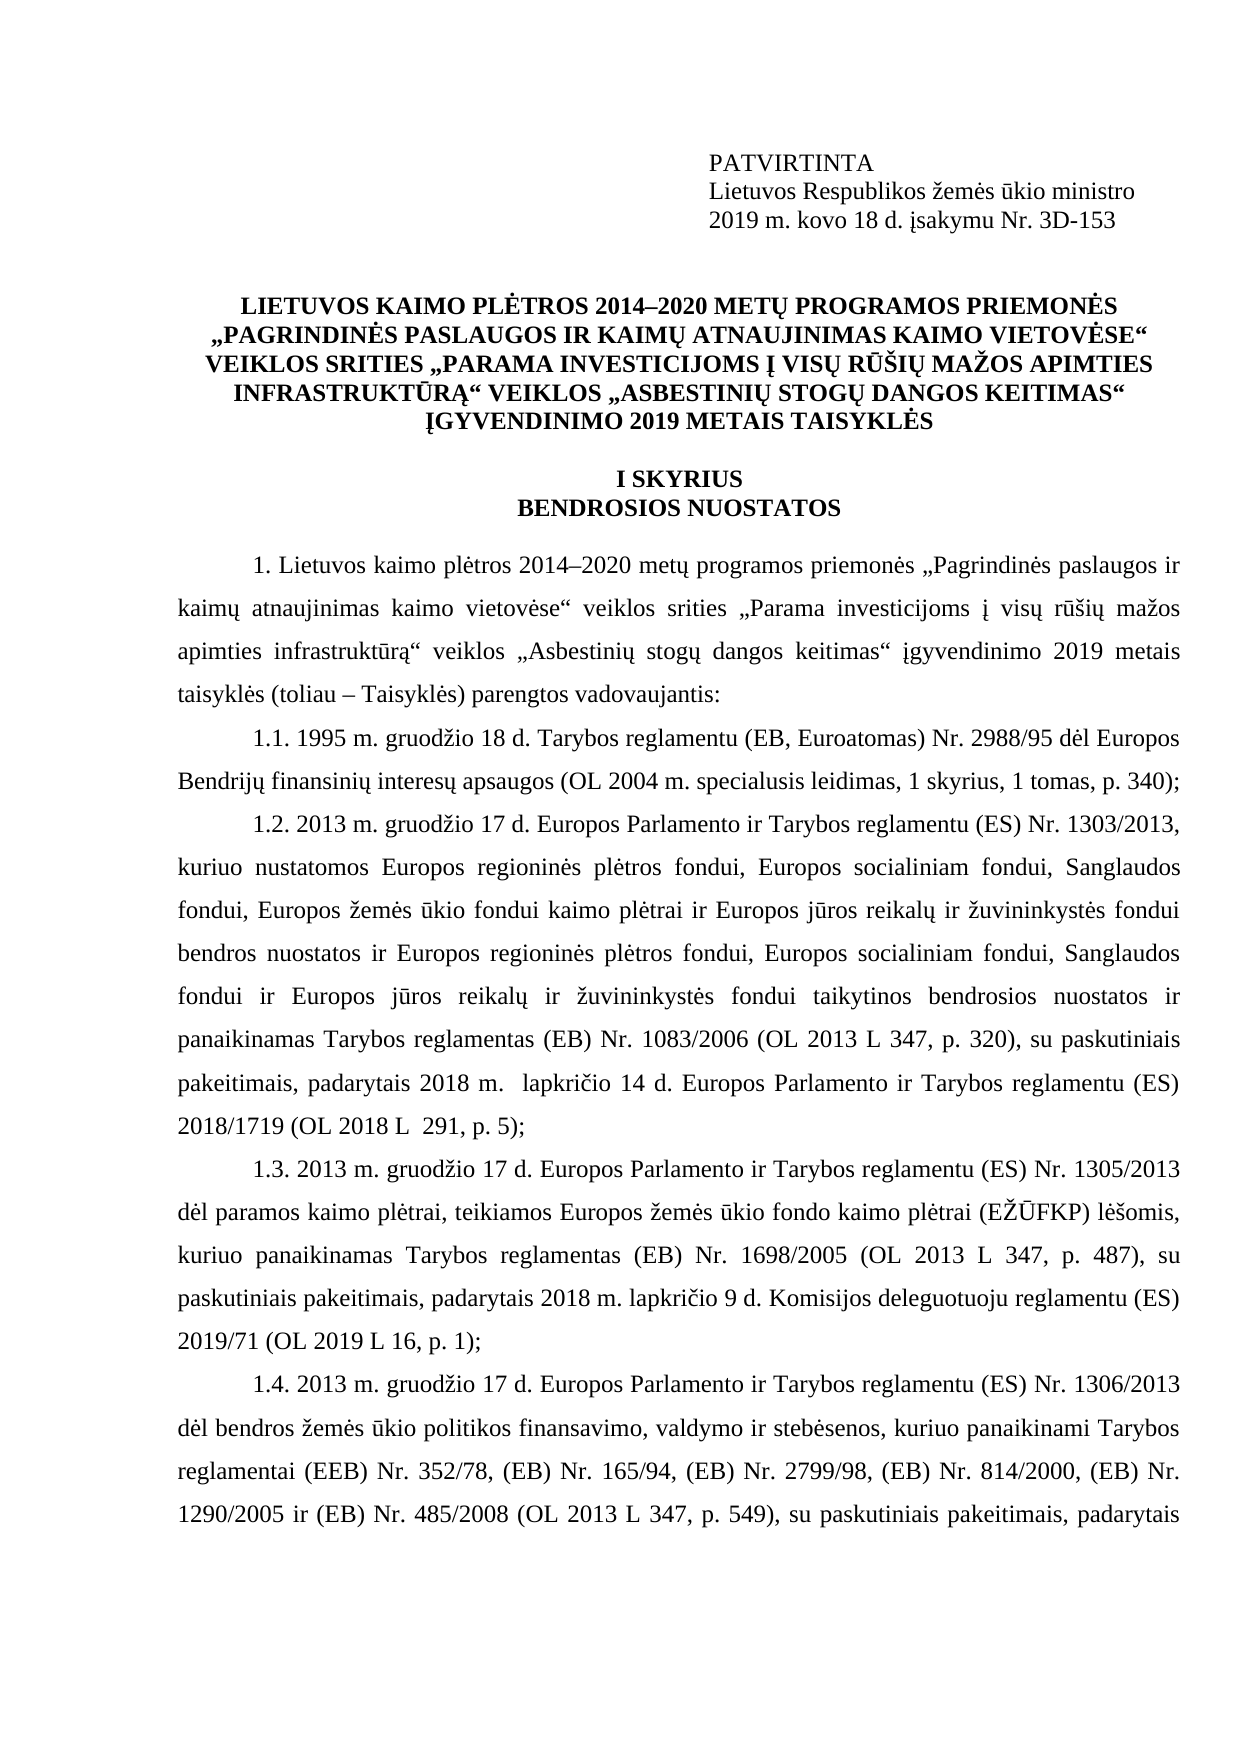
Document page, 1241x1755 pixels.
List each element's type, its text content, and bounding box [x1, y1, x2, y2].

text PATVIRTINTA [709, 148, 1181, 176]
text 1.4. 2013 m. gruodžio 17 d. Europos Parlamento ir Tarybos reglamentu (ES) Nr. 1306/2013 dėl bendros žemės ūkio politikos finansavimo, valdymo ir stebėsenos, kuriuo panaikinami Tarybos reglamentai (EEB) Nr. 352/78, (EB) Nr. 165/94, (EB) Nr. 2799/98, (EB) Nr. 814/2000, (EB) Nr. 1290/2005 ir (EB) Nr. 485/2008 (OL 2013 L 347, p. 549), su paskutiniais pakeitimais, padarytais [177, 1369, 1181, 1528]
text Lietuvos Respublikos žemės ūkio ministro [709, 176, 1181, 205]
text 1. Lietuvos kaimo plėtros 2014–2020 metų programos priemonės „Pagrindinės paslaugos ir kaimų atnaujinimas kaimo vietovėse“ veiklos srities „Parama investicijoms į visų rūšių mažos apimties infrastruktūrą“ veiklos „Asbestinių stogų dangos keitimas“ įgyvendinimo 2019 metais taisyklės (toliau – Taisyklės) parengtos vadovaujantis: [177, 550, 1181, 708]
text I SKYRIUS [177, 464, 1181, 493]
text LIETUVOS KAIMO PLĖTROS 2014–2020 METŲ PROGRAMOS PRIEMONĖS „PAGRINDINĖS PASLAUGOS IR KAIMŲ ATNAUJINIMAS KAIMO VIETOVĖSE“ VEIKLOS SRITIES „PARAMA INVESTICIJOMS Į VISŲ RŪŠIŲ MAŽOS APIMTIES INFRASTRUKTŪRĄ“ VEIKLOS „ASBESTINIŲ STOGŲ DANGOS KEITIMAS“ ĮGYVENDINIMO 2019 METAIS TAISYKLĖS [177, 291, 1181, 435]
text 1.1. 1995 m. gruodžio 18 d. Tarybos reglamentu (EB, Euroatomas) Nr. 2988/95 dėl Europos Bendrijų finansinių interesų apsaugos (OL 2004 m. specialusis leidimas, 1 skyrius, 1 tomas, p. 340); [177, 723, 1181, 794]
text BENDROSIOS NUOSTATOS [177, 493, 1181, 521]
text 1.2. 2013 m. gruodžio 17 d. Europos Parlamento ir Tarybos reglamentu (ES) Nr. 1303/2013, kuriuo nustatomos Europos regioninės plėtros fondui, Europos socialiniam fondui, Sanglaudos fondui, Europos žemės ūkio fondui kaimo plėtrai ir Europos jūros reikalų ir žuvininkystės fondui bendros nuostatos ir Europos regioninės plėtros fondui, Europos socialiniam fondui, Sanglaudos fondui ir Europos jūros reikalų ir žuvininkystės fondui taikytinos bendrosios nuostatos ir panaikinamas Tarybos reglamentas (EB) Nr. 1083/2006 (OL 2013 L 347, p. 320), su paskutiniais pakeitimais, padarytais 2018 m. lapkričio 14 d. Europos Parlamento ir Tarybos reglamentu (ES) 2018/1719 (OL 2018 L 291, p. 5); [177, 809, 1181, 1139]
text 1.3. 2013 m. gruodžio 17 d. Europos Parlamento ir Tarybos reglamentu (ES) Nr. 1305/2013 dėl paramos kaimo plėtrai, teikiamos Europos žemės ūkio fondo kaimo plėtrai (EŽŪFKP) lėšomis, kuriuo panaikinamas Tarybos reglamentas (EB) Nr. 1698/2005 (OL 2013 L 347, p. 487), su paskutiniais pakeitimais, padarytais 2018 m. lapkričio 9 d. Komisijos deleguotuoju reglamentu (ES) 2019/71 (OL 2019 L 16, p. 1); [177, 1154, 1181, 1355]
text 2019 m. kovo 18 d. įsakymu Nr. 3D-153 [709, 205, 1181, 234]
